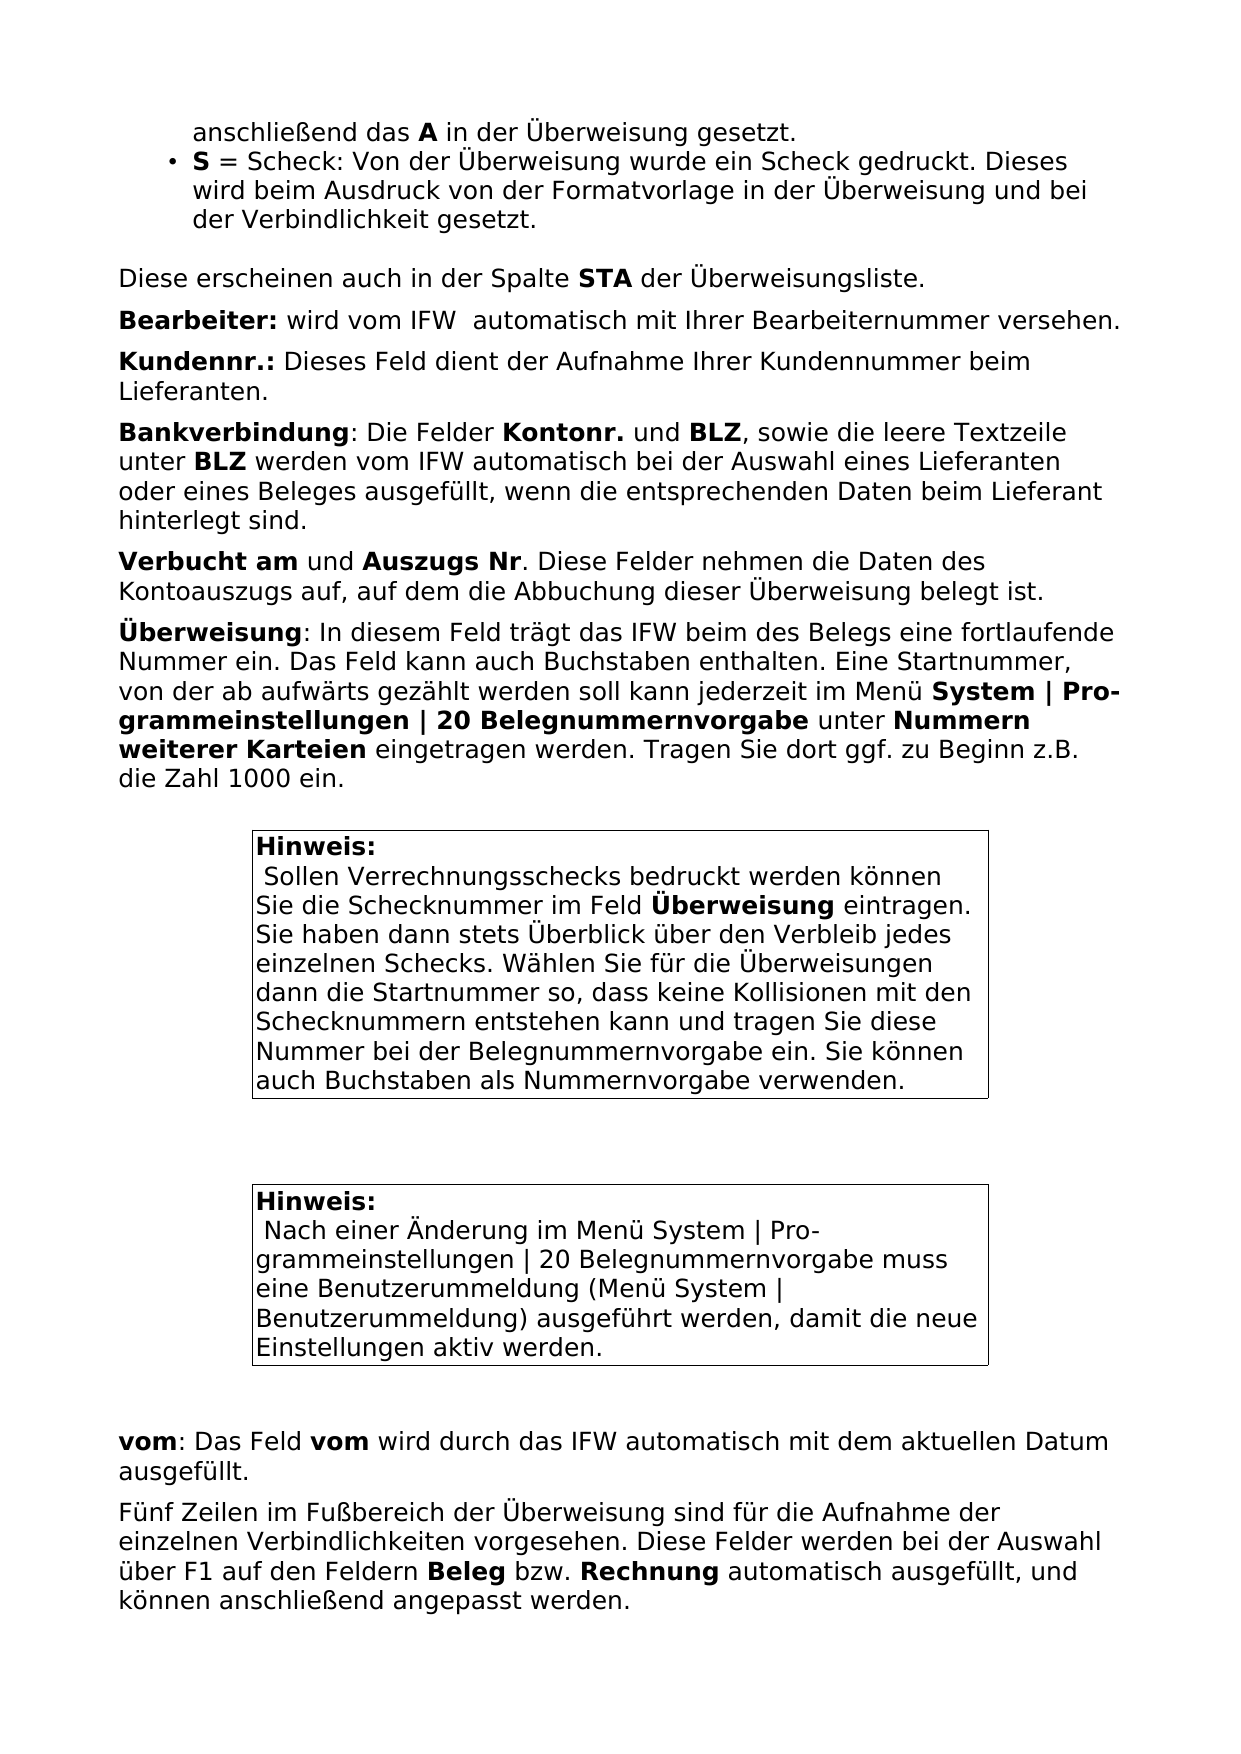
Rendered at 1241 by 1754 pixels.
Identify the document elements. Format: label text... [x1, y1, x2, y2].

text Verbucht am und Auszugs Nr. Diese Felder nehmen die Daten des Kontoauszugs auf, auf dem die Abbuchung dieser Überweisung belegt ist. [118, 548, 1122, 606]
text Fünf Zeilen im Fußbereich der Überweisung sind für die Aufnahme der einzelnen Verbindlich­keiten vorgesehen. Diese Felder werden bei der Auswahl über F1 auf den Feldern Beleg bzw. Rechnung automatisch ausgefüllt, und können anschließend angepasst werden. [118, 1498, 1122, 1615]
list anschließend das A in der Überweisung gesetzt. [177, 118, 1122, 147]
text Diese erscheinen auch in der Spalte STA der Überweisungsliste. [118, 264, 1122, 293]
text vom: Das Feld vom wird durch das IFW automatisch mit dem aktuellen Datum ausgefüllt. [118, 1428, 1122, 1486]
text Überweisung: In diesem Feld trägt das IFW beim des Belegs eine fortlaufende Nummer ein. Das Feld kann auch Buchstaben enthalten. Eine Startnummer, von der ab aufwärts gezählt werden soll kann jederzeit im Menü System | Pro­grammeinstellungen | 20 Belegnummernvorgabe unter Nummern weiterer Karteien eingetragen werden. Tragen Sie dort ggf. zu Beginn z.B. die Zahl 1000 ein. [118, 618, 1122, 793]
list S = Scheck: Von der Überweisung wurde ein Scheck gedruckt. Dieses wird beim Ausdruck von der Formatvorlage in der Überweisung und bei der Verbindlichkeit ge­setzt. [177, 147, 1122, 235]
text Bearbeiter: wird vom IFW automatisch mit Ihrer Bearbeiternummer versehen. [118, 306, 1122, 335]
text Bankverbindung: Die Felder Kontonr. und BLZ, sowie die leere Textzeile unter BLZ werden vom IFW automatisch bei der Auswahl eines Lieferanten oder eines Beleges ausgefüllt, wenn die entsprechenden Daten beim Lieferant hinterlegt sind. [118, 418, 1122, 535]
table_header Hinweis: Sollen Verrechnungsschecks bedruckt werden können Sie die Schecknummer im Feld Überweisung eintragen. Sie haben dann stets Überblick über den Verbleib jedes einzelnen Schecks. Wählen Sie für die Überweisungen dann die Startnummer so, dass keine Kollisionen mit den Schecknummern entstehen kann und tragen Sie diese Nummer bei der Belegnummernvorgabe ein. Sie können auch Buchstaben als Nummernvorgabe verwenden. [253, 831, 988, 1098]
text Kundennr.: Dieses Feld dient der Aufnahme Ihrer Kundennummer beim Lieferanten. [118, 348, 1122, 406]
table_header Hinweis: Nach einer Änderung im Menü System | Pro­grammeinstellungen | 20 Belegnummernvorgabe muss eine Benutzerummeldung (Menü System | Benutzerummeldung) ausgeführt werden, damit die neue Einstellungen aktiv werden. [253, 1185, 988, 1365]
